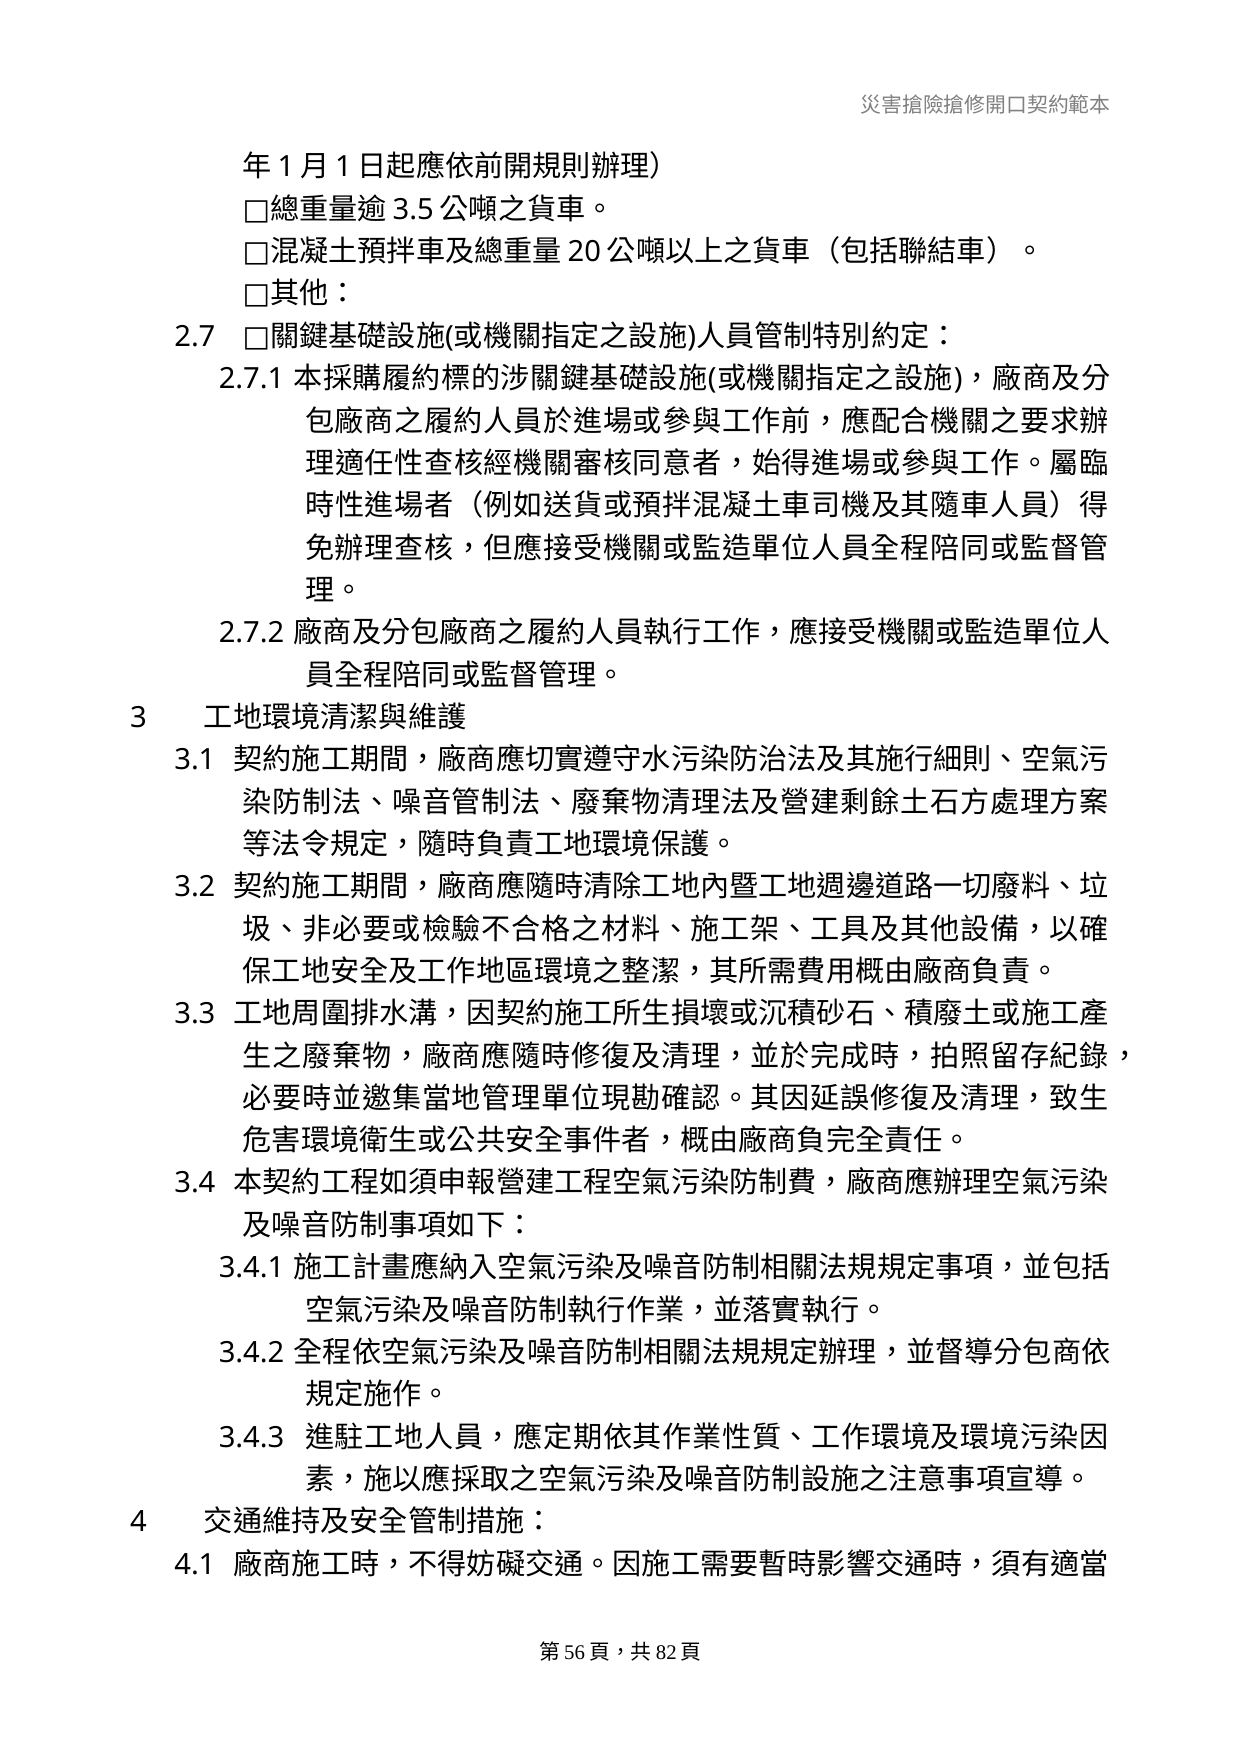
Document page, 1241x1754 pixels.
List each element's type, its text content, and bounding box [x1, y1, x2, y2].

list 工地環境清潔與維護 [130, 693, 1110, 736]
list 全程依空氣污染及噪音防制相關法規規定辦理，並督導分包商依規定施作。 [218, 1328, 1110, 1413]
list 施工計畫應納入空氣污染及噪音防制相關法規規定事項，並包括空氣污染及噪音防制執行作業，並落實執行。 [218, 1244, 1110, 1328]
list 進駐工地人員，應定期依其作業性質、工作環境及環境污染因素，施以應採取之空氣污染及噪音防制設施之注意事項宣導。 [218, 1413, 1110, 1498]
list □關鍵基礎設施(或機關指定之設施)人員管制特別約定： [174, 312, 1110, 355]
list 交通維持及安全管制措施： [130, 1498, 1110, 1540]
list 年1月1日起應依前開規則辦理） [174, 143, 1110, 185]
list 工地周圍排水溝，因契約施工所生損壞或沉積砂石、積廢土或施工產生之廢棄物，廠商應隨時修復及清理，並於完成時，拍照留存紀錄，必要時並邀集當地管理單位現勘確認。其因延誤修復及清理，致生危害環境衛生或公共安全事件者，概由廠商負完全責任。 [174, 990, 1110, 1159]
list 廠商施工時，不得妨礙交通。因施工需要暫時影響交通時，須有適當 [174, 1540, 1110, 1583]
text □其他： [242, 270, 1110, 312]
list 契約施工期間，廠商應切實遵守水污染防治法及其施行細則、空氣污染防制法、噪音管制法、廢棄物清理法及營建剩餘土石方處理方案等法令規定，隨時負責工地環境保護。 [174, 736, 1110, 863]
list 契約施工期間，廠商應隨時清除工地內暨工地週邊道路一切廢料、垃圾、非必要或檢驗不合格之材料、施工架、工具及其他設備，以確保工地安全及工作地區環境之整潔，其所需費用概由廠商負責。 [174, 863, 1110, 990]
text □總重量逾3.5公噸之貨車。 [242, 185, 1110, 228]
list 本採購履約標的涉關鍵基礎設施(或機關指定之設施)，廠商及分包廠商之履約人員於進場或參與工作前，應配合機關之要求辦理適任性查核經機關審核同意者，始得進場或參與工作。屬臨時性進場者（例如送貨或預拌混凝土車司機及其隨車人員）得免辦理查核，但應接受機關或監造單位人員全程陪同或監督管理。 [218, 355, 1110, 609]
list 本契約工程如須申報營建工程空氣污染防制費，廠商應辦理空氣污染及噪音防制事項如下： [174, 1159, 1110, 1244]
text □混凝土預拌車及總重量20公噸以上之貨車（包括聯結車）。 [242, 228, 1110, 270]
list 廠商及分包廠商之履約人員執行工作，應接受機關或監造單位人員全程陪同或監督管理。 [218, 609, 1110, 693]
